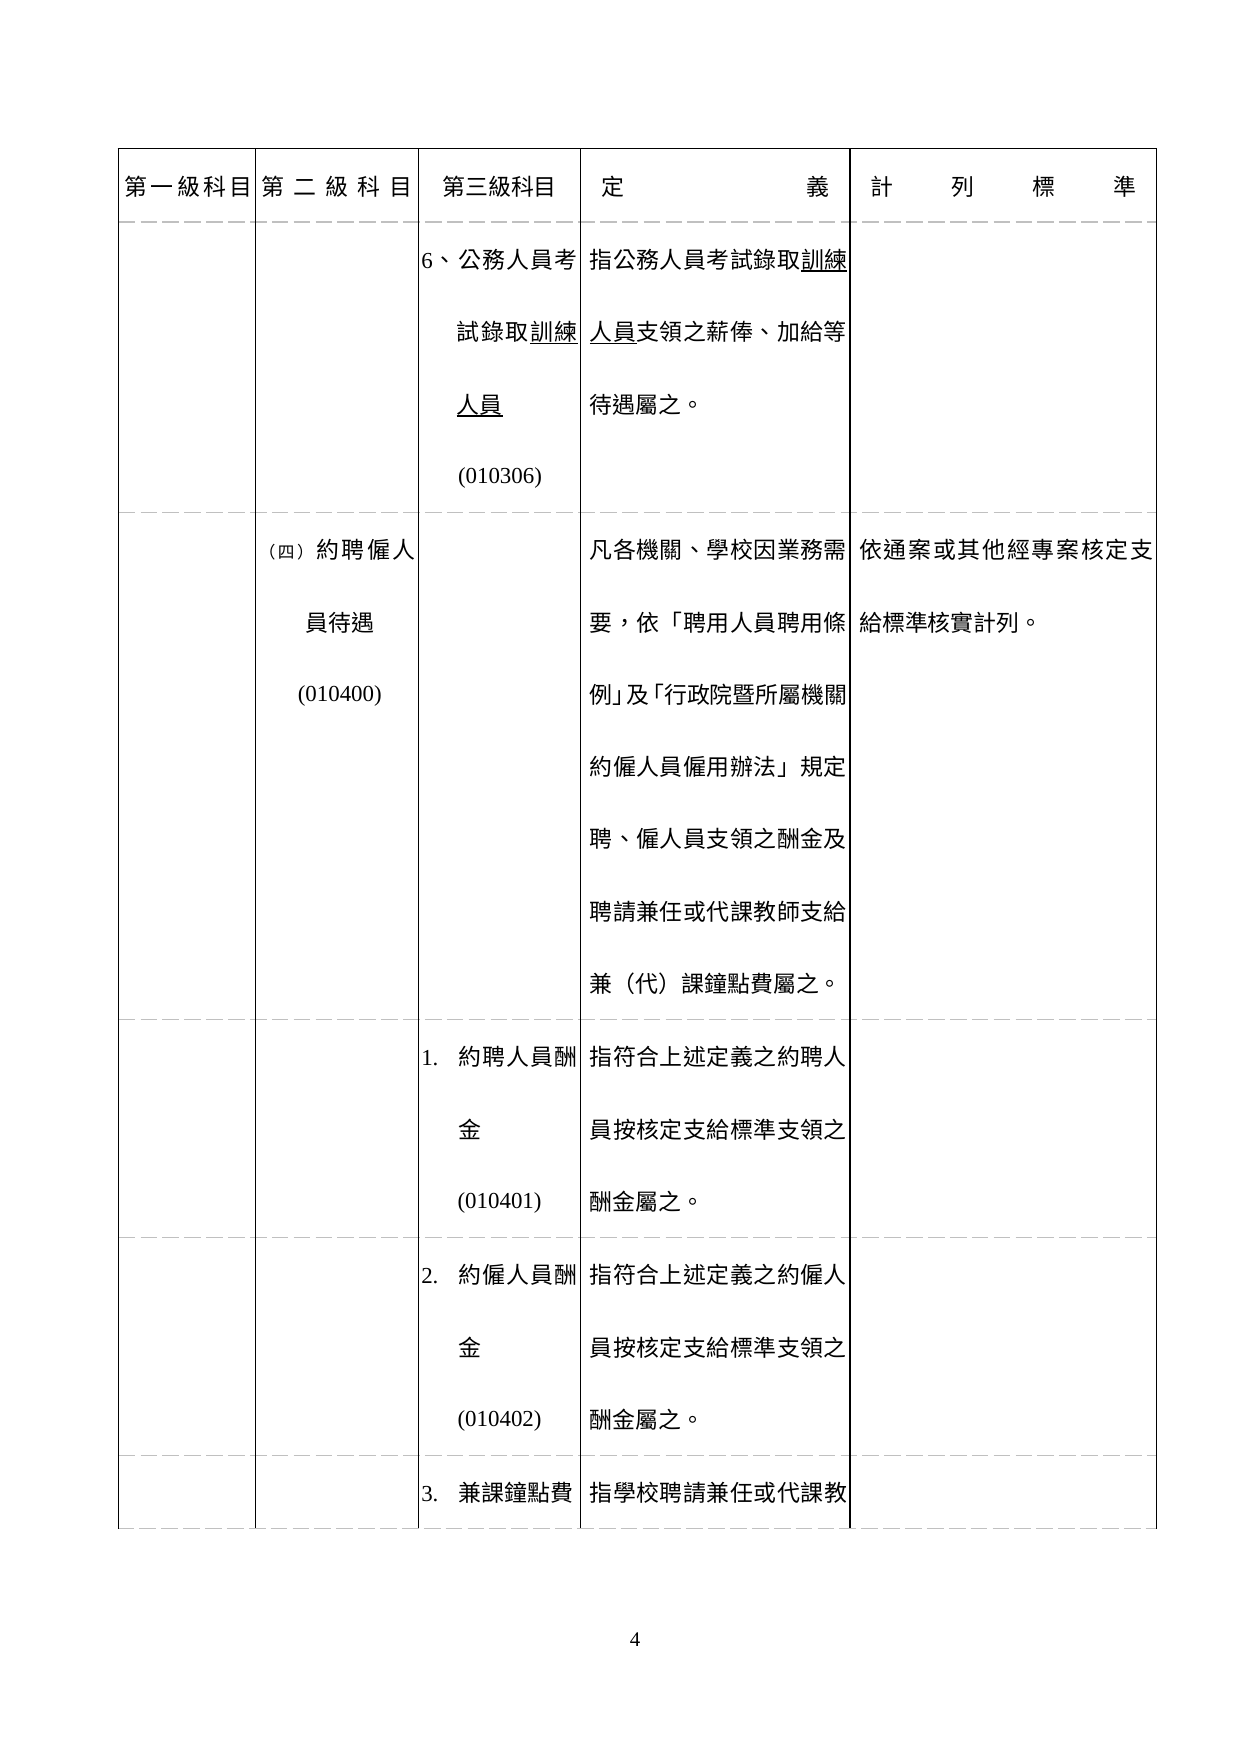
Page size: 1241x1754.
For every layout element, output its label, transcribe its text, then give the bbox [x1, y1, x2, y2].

table_cell 約聘人員酬金 (010401) [419, 1019, 580, 1237]
table_cell 凡各機關、學校因業務需要，依「聘用人員聘用條例」及「行政院暨所屬機關約僱人員僱用辦法」規定聘、僱人員支領之酬金及聘請兼任或代課教師支給兼（代）課鐘點費屬之。 [581, 512, 849, 1019]
table_cell 6、公務人員考試錄取訓練人員 (010306) [419, 221, 580, 512]
table_cell 兼課鐘點費 (010403) [419, 1455, 580, 1528]
table_cell [119, 221, 255, 512]
table_cell [851, 221, 1156, 512]
table_cell [119, 1237, 255, 1454]
table_cell [851, 1237, 1156, 1454]
table_cell [256, 1019, 418, 1237]
table_cell [256, 221, 418, 512]
table_cell [851, 1019, 1156, 1237]
table_cell [256, 1237, 418, 1454]
table_cell 指公務人員考試錄取訓練人員支領之薪俸、加給等待遇屬之。 [581, 221, 849, 512]
table_cell [119, 512, 255, 1019]
table_cell [419, 512, 580, 1019]
table_header 定 義 [581, 149, 849, 221]
table_cell 指符合上述定義之約聘人員按核定支給標準支領之酬金屬之。 [581, 1019, 849, 1237]
table_cell 約僱人員酬金 (010402) [419, 1237, 580, 1454]
table_cell [119, 1019, 255, 1237]
table_header 第二級科目 [256, 149, 418, 221]
table_cell [119, 1455, 255, 1528]
table_header 計列標準 [851, 149, 1156, 221]
table_cell （四）約聘僱人員待遇 (010400) [256, 512, 418, 1019]
table_header 第三級科目 [419, 149, 580, 221]
table_cell [256, 1455, 418, 1528]
table_cell 指學校聘請兼任或代課教 [581, 1455, 849, 1528]
table_cell 指符合上述定義之約僱人員按核定支給標準支領之酬金屬之。 [581, 1237, 849, 1454]
table_cell 依通案或其他經專案核定支給標準核實計列。 [851, 512, 1156, 1019]
table_header 第一級科目 [119, 149, 255, 221]
table_cell [851, 1455, 1156, 1528]
